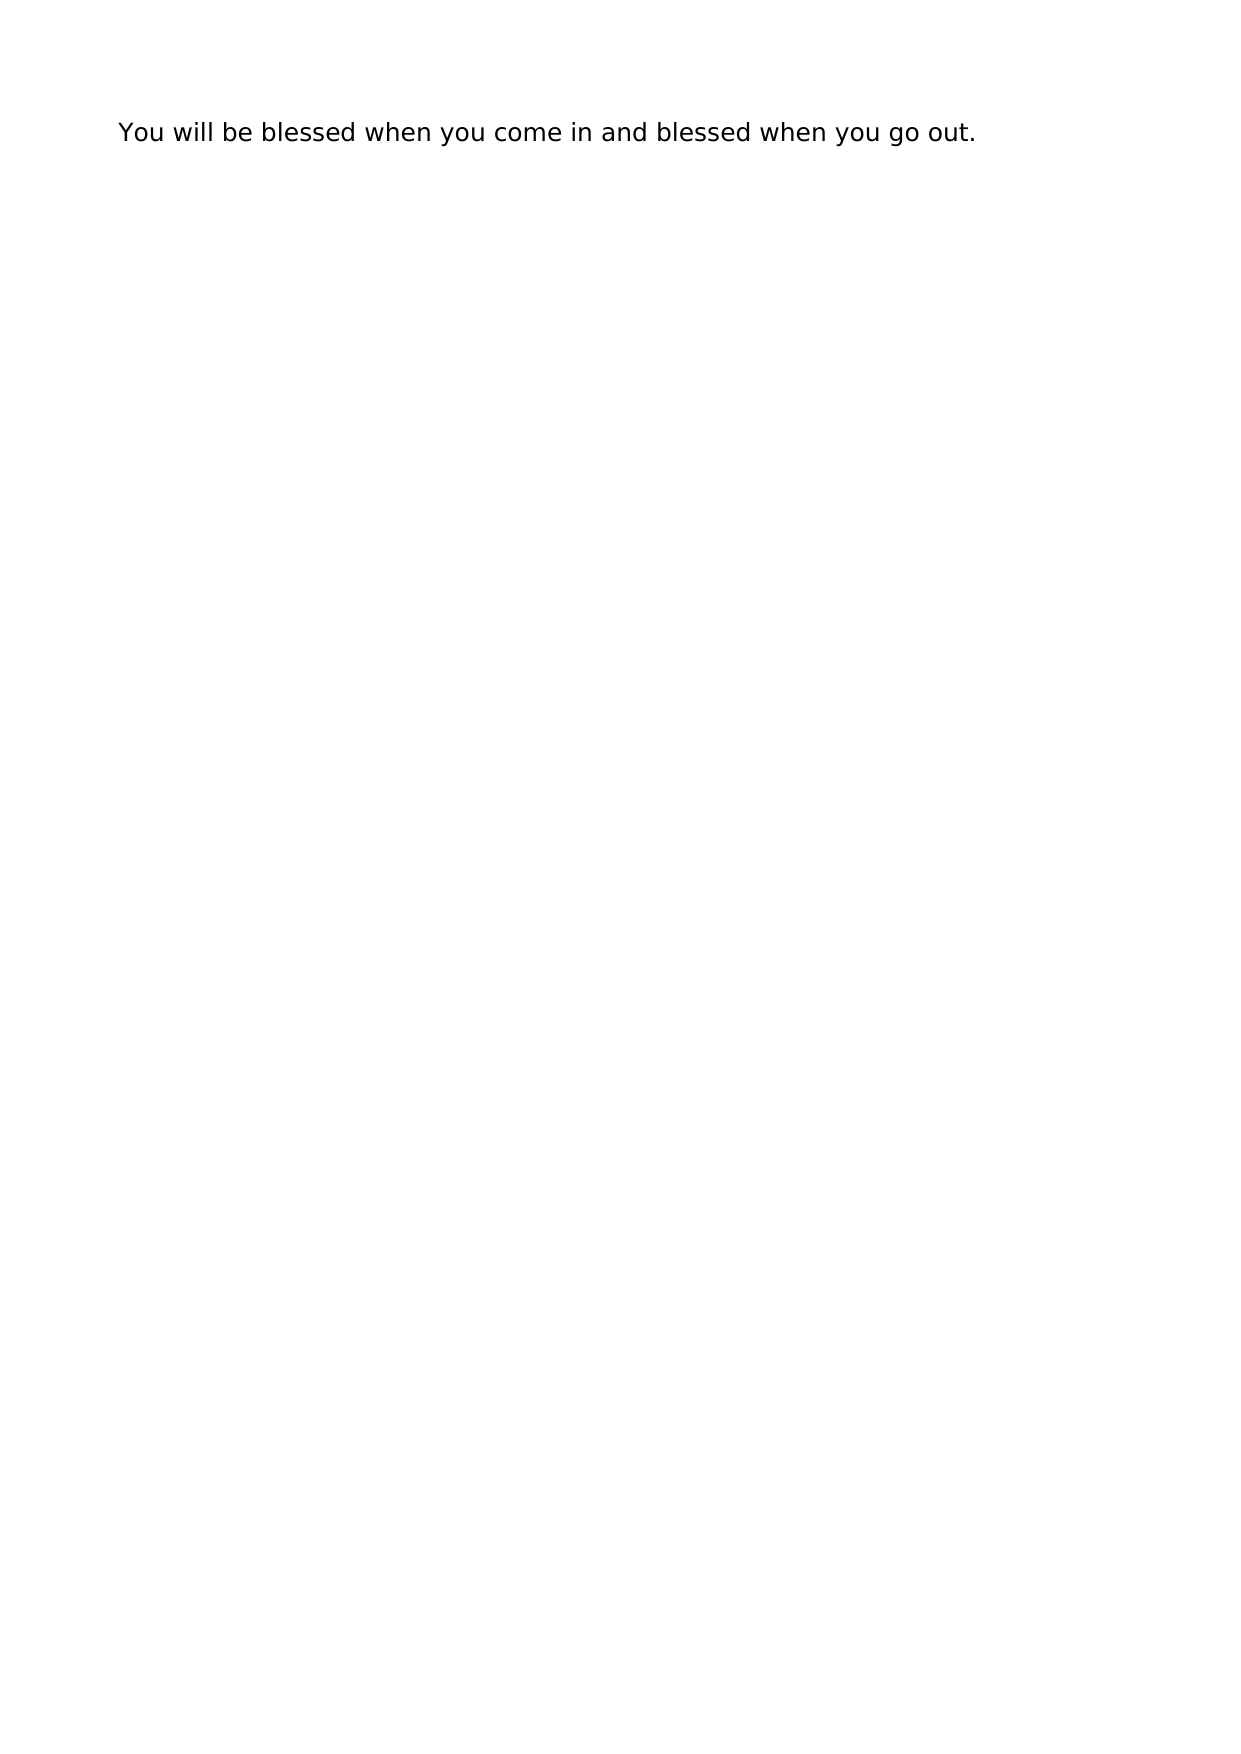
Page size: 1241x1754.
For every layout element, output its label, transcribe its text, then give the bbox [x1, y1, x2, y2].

text You will be blessed when you come in and blessed when you go out. [118, 118, 1122, 147]
